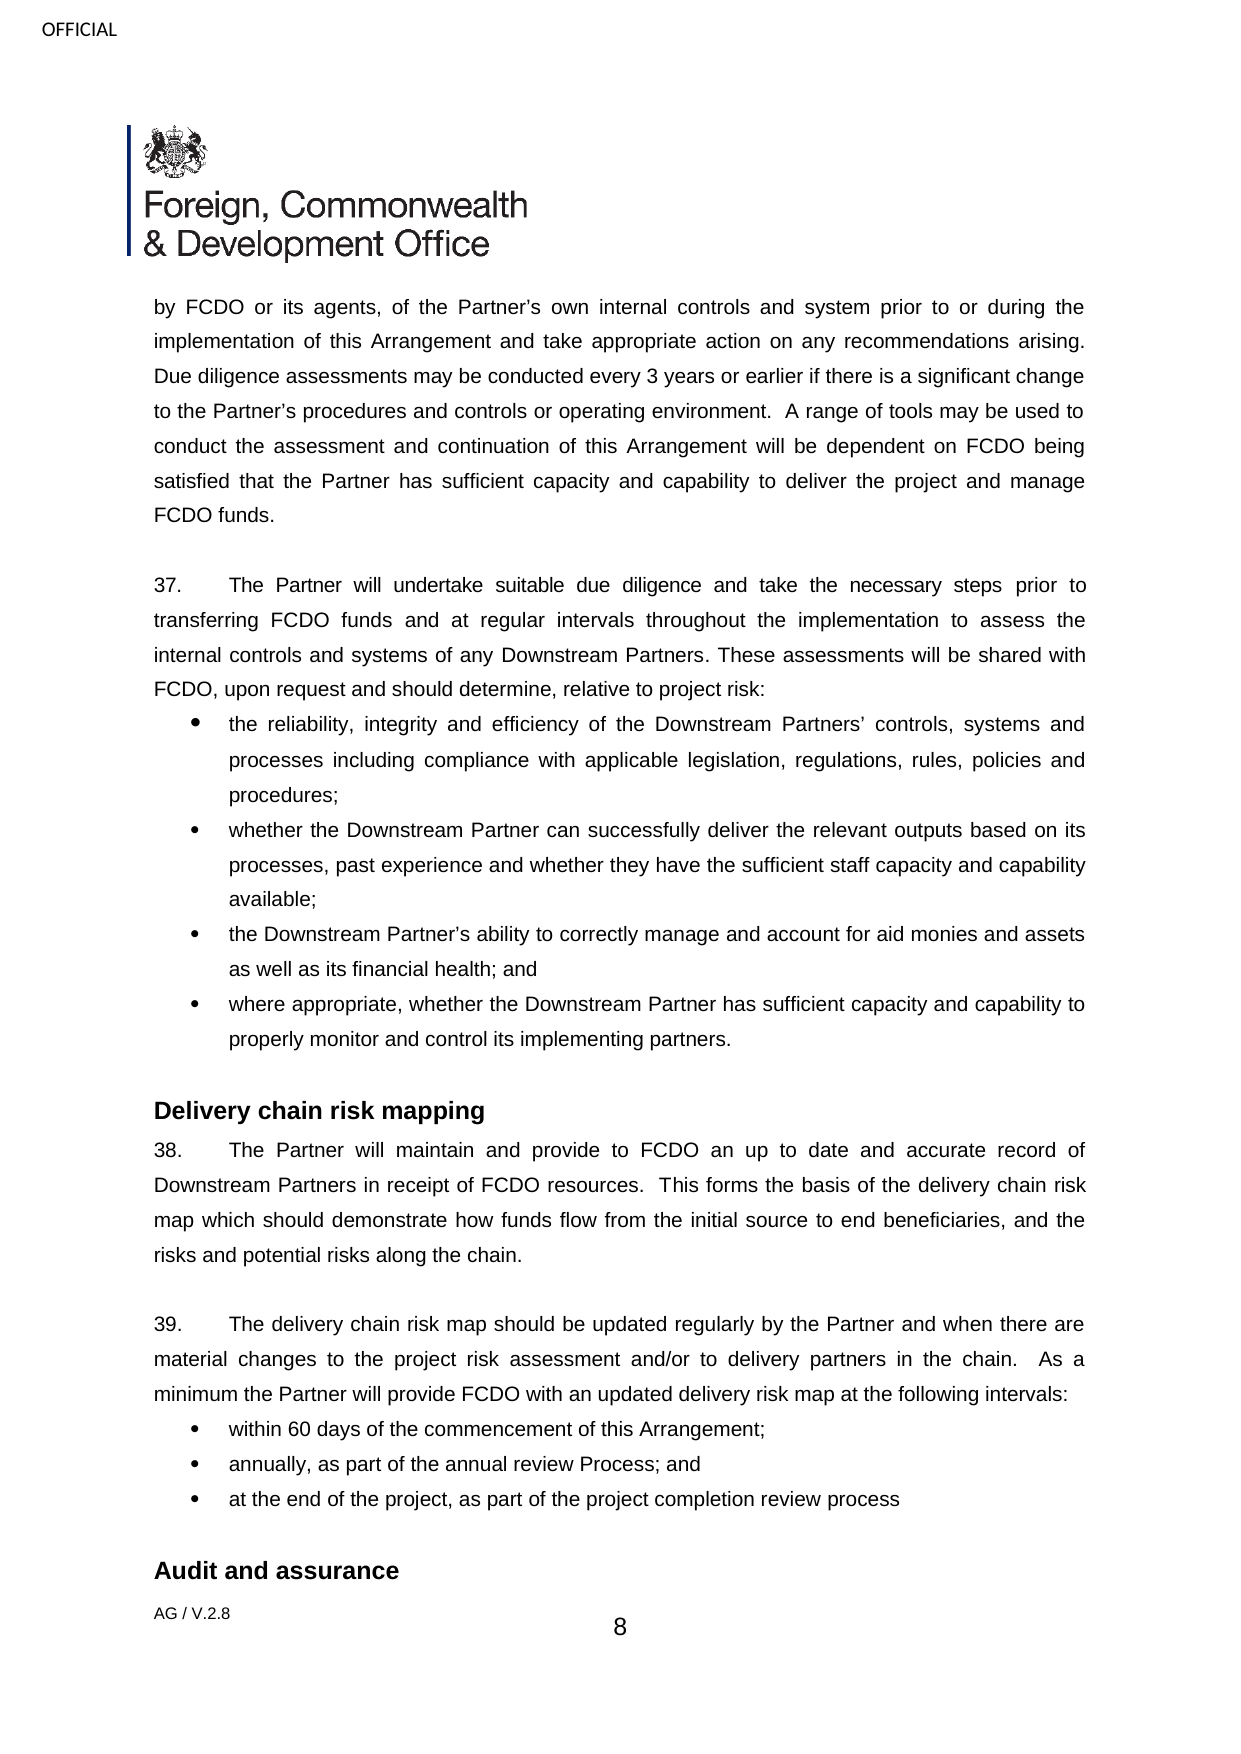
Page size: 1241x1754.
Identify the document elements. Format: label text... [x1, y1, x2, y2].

list within 60 days of the commencement of this Arrangement; [191, 1417, 1087, 1440]
list whether the Downstream Partner can successfully deliver the relevant outputs based on its processes, past experience and whether they have the sufficient staff capacity and capability available; [191, 818, 1087, 911]
list The Partner will undertake suitable due diligence and take the necessary steps prior to transferring FCDO funds and at regular intervals throughout the implementation to assess the internal controls and systems of any Downstream Partners. These assessments will be shared with FCDO, upon request and should determine, relative to project risk: [153, 574, 1087, 701]
list at the end of the project, as part of the project completion review process [191, 1487, 1087, 1510]
list The delivery chain risk map should be updated regularly by the Partner and when there are material changes to the project risk assessment and/or to delivery partners in the chain. As a minimum the Partner will provide FCDO with an updated delivery risk map at the following intervals: [153, 1313, 1087, 1406]
list the reliability, integrity and efficiency of the Downstream Partners’ controls, systems and processes including compliance with applicable legislation, regulations, rules, policies and procedures; [191, 713, 1087, 807]
list The Partner will maintain and provide to FCDO an up to date and accurate record of Downstream Partners in receipt of FCDO resources. This forms the basis of the delivery chain risk map which should demonstrate how funds flow from the initial source to end beneficiaries, and the risks and potential risks along the chain. [153, 1139, 1087, 1266]
list annually, as part of the annual review Process; and [191, 1452, 1087, 1475]
text Delivery chain risk mapping [153, 1097, 1087, 1125]
picture [127, 125, 529, 263]
text Audit and assurance [153, 1557, 1087, 1585]
list where appropriate, whether the Downstream Partner has sufficient capacity and capability to properly monitor and control its implementing partners. [191, 992, 1087, 1051]
list the Downstream Partner’s ability to correctly manage and account for aid monies and assets as well as its financial health; and [191, 923, 1087, 981]
list by FCDO or its agents, of the Partner’s own internal controls and system prior to or during the implementation of this Arrangement and take appropriate action on any recommendations arising. Due diligence assessments may be conducted every 3 years or earlier if there is a significant change to the Partner’s procedures and controls or operating environment. A range of tools may be used to conduct the assessment and continuation of this Arrangement will be dependent on FCDO being satisfied that the Partner has sufficient capacity and capability to deliver the project and manage FCDO funds. [153, 295, 1087, 527]
